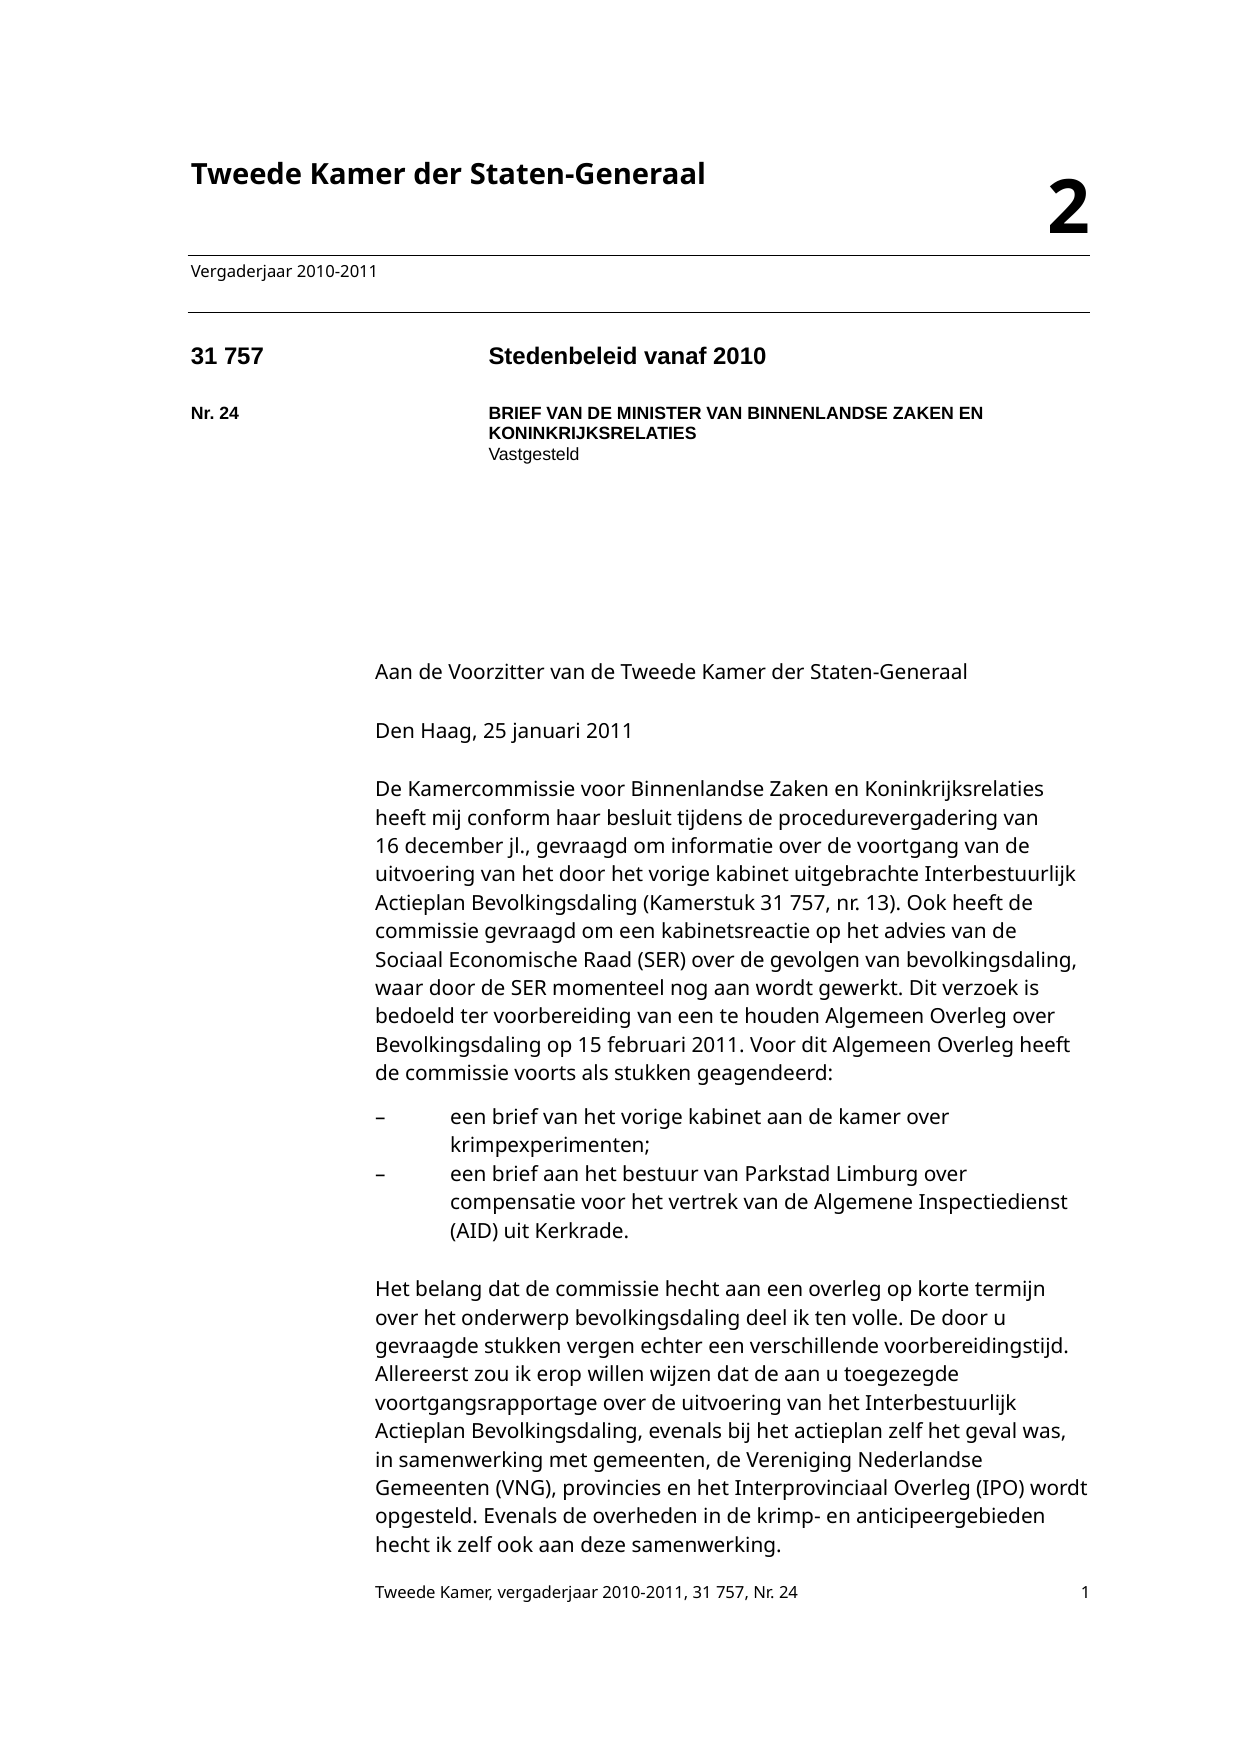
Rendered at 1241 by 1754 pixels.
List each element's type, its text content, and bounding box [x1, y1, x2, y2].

table_cell Stedenbeleid vanaf 2010 [485, 339, 1090, 399]
table_header 2 [910, 150, 1090, 255]
list een brief aan het bestuur van Parkstad Limburg over compensatie voor het vertrek van de Algemene Inspectiedienst (AID) uit Kerkrade. [375, 1159, 1090, 1244]
table_cell [485, 256, 1090, 312]
text Den Haag, 25 januari 2011 [375, 716, 1090, 744]
text De Kamercommissie voor Binnenlandse Zaken en Koninkrijksrelaties heeft mij conform haar besluit tijdens de procedurevergadering van 16 december jl., gevraagd om informatie over de voortgang van de uitvoering van het door het vorige kabinet uitgebrachte Interbestuurlijk Actieplan Bevolkingsdaling (Kamerstuk 31 757, nr. 13). Ook heeft de commissie gevraagd om een kabinetsreactie op het advies van de Sociaal Economische Raad (SER) over de gevolgen van bevolkingsdaling, waar door de SER momenteel nog aan wordt gewerkt. Dit verzoek is bedoeld ter voorbereiding van een te houden Algemeen Overleg over Bevolkingsdaling op 15 februari 2011. Voor dit Algemeen Overleg heeft de commissie voorts als stukken geagendeerd: [375, 774, 1090, 1087]
table_header Tweede Kamer der Staten-Generaal [188, 150, 909, 255]
table_cell Nr. 24 [188, 399, 485, 539]
text Aan de Voorzitter van de Tweede Kamer der Staten-Generaal [375, 657, 1090, 686]
table_cell 31 757 [188, 339, 485, 399]
table_cell BRIEF VAN DE MINISTER VAN BINNENLANDSE ZAKEN EN KONINKRIJKSRELATIES Vastgesteld [485, 399, 1090, 539]
table_cell [188, 313, 485, 339]
list een brief van het vorige kabinet aan de kamer over krimpexperimenten; [375, 1102, 1090, 1159]
text Het belang dat de commissie hecht aan een overleg op korte termijn over het onderwerp bevolkingsdaling deel ik ten volle. De door u gevraagde stukken vergen echter een verschillende voorbereidingstijd. Allereerst zou ik erop willen wijzen dat de aan u toegezegde voortgangsrapportage over de uitvoering van het Interbestuurlijk Actieplan Bevolkingsdaling, evenals bij het actieplan zelf het geval was, in samenwerking met gemeenten, de Vereniging Nederlandse Gemeenten (VNG), provincies en het Interprovinciaal Overleg (IPO) wordt opgesteld. Evenals de overheden in de krimp- en anticipeergebieden hecht ik zelf ook aan deze samenwerking. [375, 1274, 1090, 1558]
table_cell Vergaderjaar 2010-2011 [188, 256, 485, 312]
table_cell [485, 313, 1090, 339]
